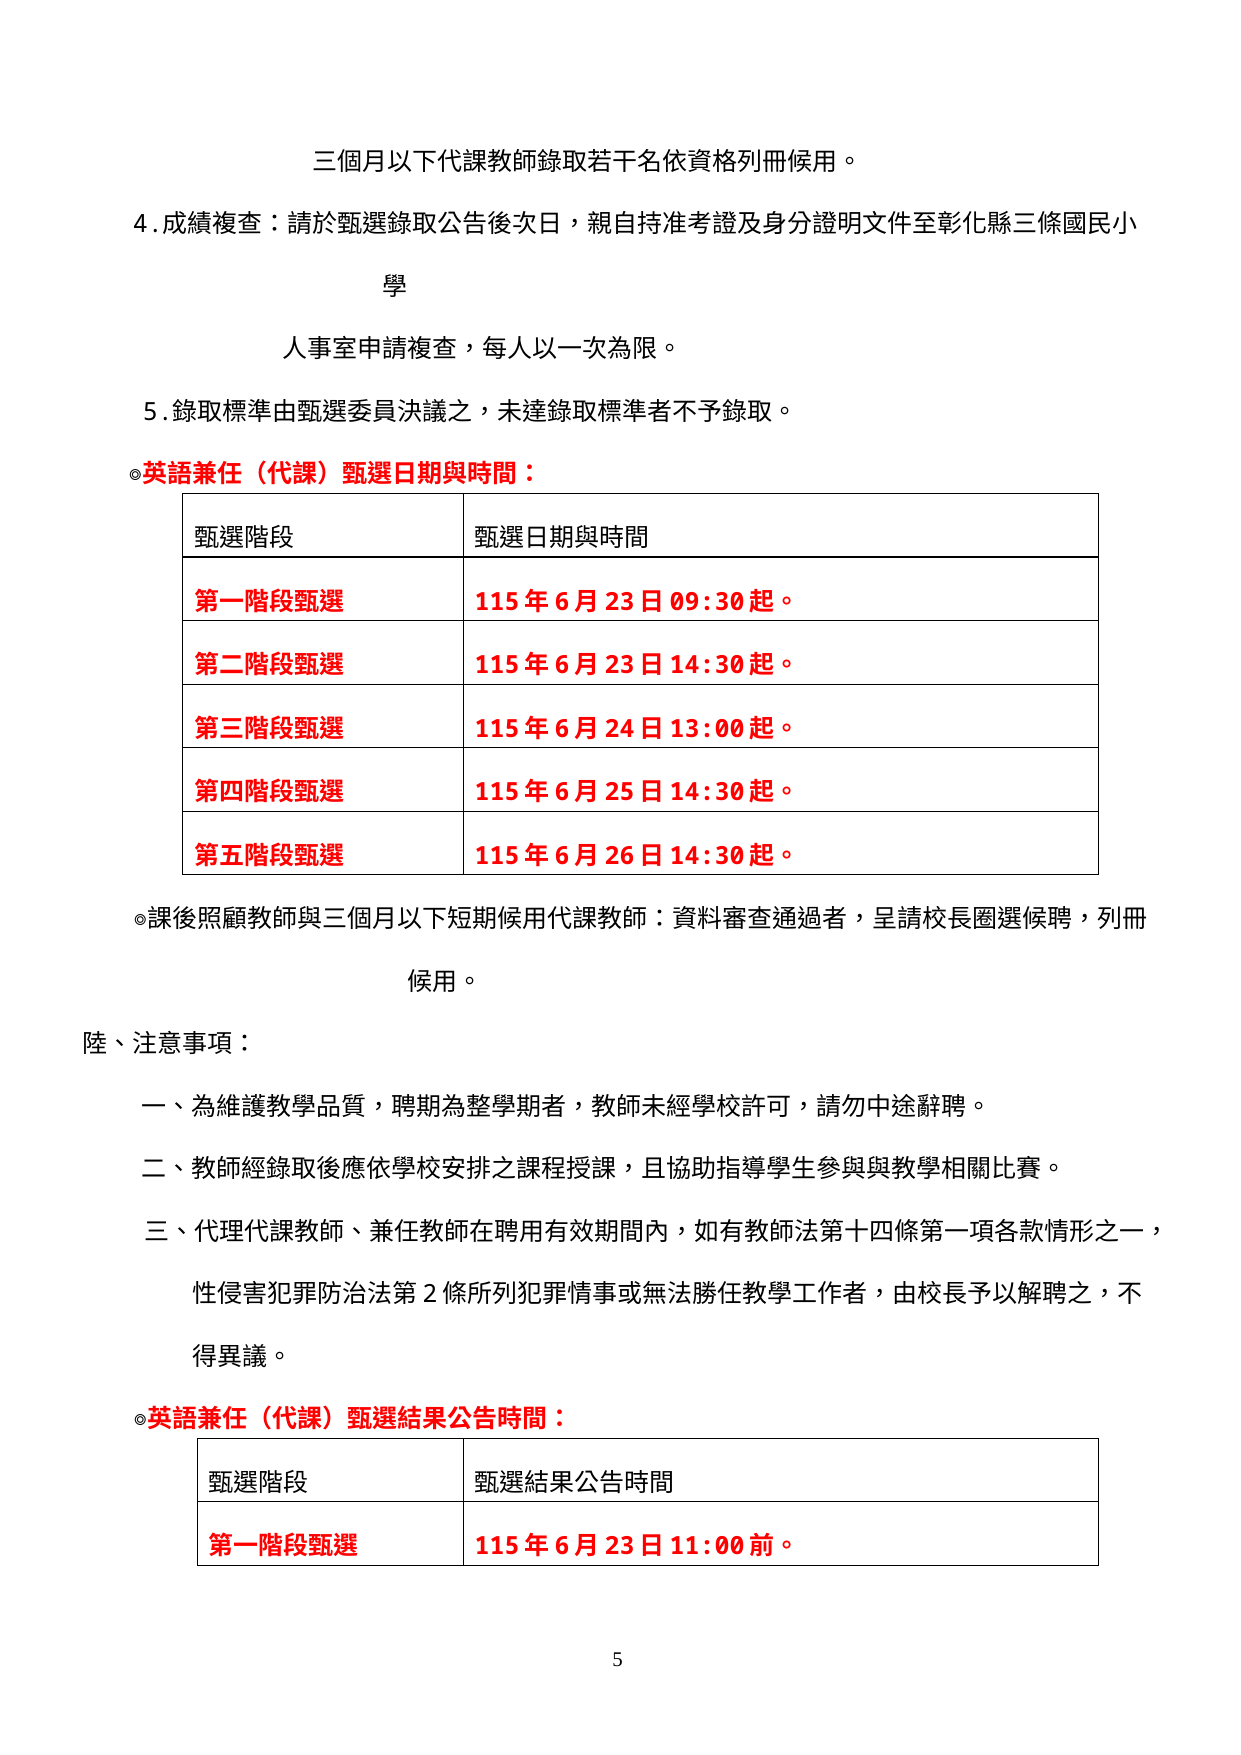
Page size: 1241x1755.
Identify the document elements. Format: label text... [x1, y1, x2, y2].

table_cell 115年6月23日14:30起。 [464, 621, 1098, 683]
table_cell 第二階段甄選 [183, 621, 463, 683]
table_cell 115年6月26日14:30起。 [464, 812, 1098, 874]
table_cell 第五階段甄選 [183, 812, 463, 874]
text 三個月以下代課教師錄取若干名依資格列冊候用。 [133, 118, 1152, 180]
text ◎英語兼任（代課）甄選日期與時間： [83, 430, 1152, 493]
table_header 甄選結果公告時間 [464, 1439, 1098, 1501]
text 陸、注意事項： [83, 1000, 1152, 1063]
text 4.成績複查：請於甄選錄取公告後次日，親自持准考證及身分證明文件至彰化縣三條國民小學 [133, 180, 1152, 305]
table_cell 第四階段甄選 [183, 748, 463, 811]
table_cell 115年6月24日13:00起。 [464, 685, 1098, 747]
table_header 甄選階段 [183, 494, 463, 556]
table_cell 第一階段甄選 [183, 558, 463, 620]
table_cell 115年6月23日09:30起。 [464, 558, 1098, 620]
table_cell 115年6月25日14:30起。 [464, 748, 1098, 811]
table_cell 第三階段甄選 [183, 685, 463, 747]
text 人事室申請複查，每人以一次為限。 [270, 305, 1152, 368]
text 三、代理代課教師、兼任教師在聘用有效期間內，如有教師法第十四條第一項各款情形之一，性侵害犯罪防治法第2條所列犯罪情事或無法勝任教學工作者，由校長予以解聘之，不得異議。 [144, 1188, 1152, 1375]
text ◎課後照顧教師與三個月以下短期候用代課教師：資料審查通過者，呈請校長圈選候聘，列冊候用。 [133, 875, 1152, 1000]
text 5.錄取標準由甄選委員決議之，未達錄取標準者不予錄取。 [83, 368, 1152, 430]
table_header 甄選日期與時間 [464, 494, 1098, 556]
text 二、教師經錄取後應依學校安排之課程授課，且協助指導學生參與與教學相關比賽。 [141, 1125, 1152, 1188]
table_header 甄選階段 [198, 1439, 463, 1501]
text 一、為維護教學品質，聘期為整學期者，教師未經學校許可，請勿中途辭聘。 [141, 1063, 1152, 1125]
text ◎英語兼任（代課）甄選結果公告時間： [83, 1375, 1152, 1438]
table_cell 第一階段甄選 [198, 1502, 463, 1565]
table_cell 115年6月23日11:00前。 [464, 1502, 1098, 1565]
